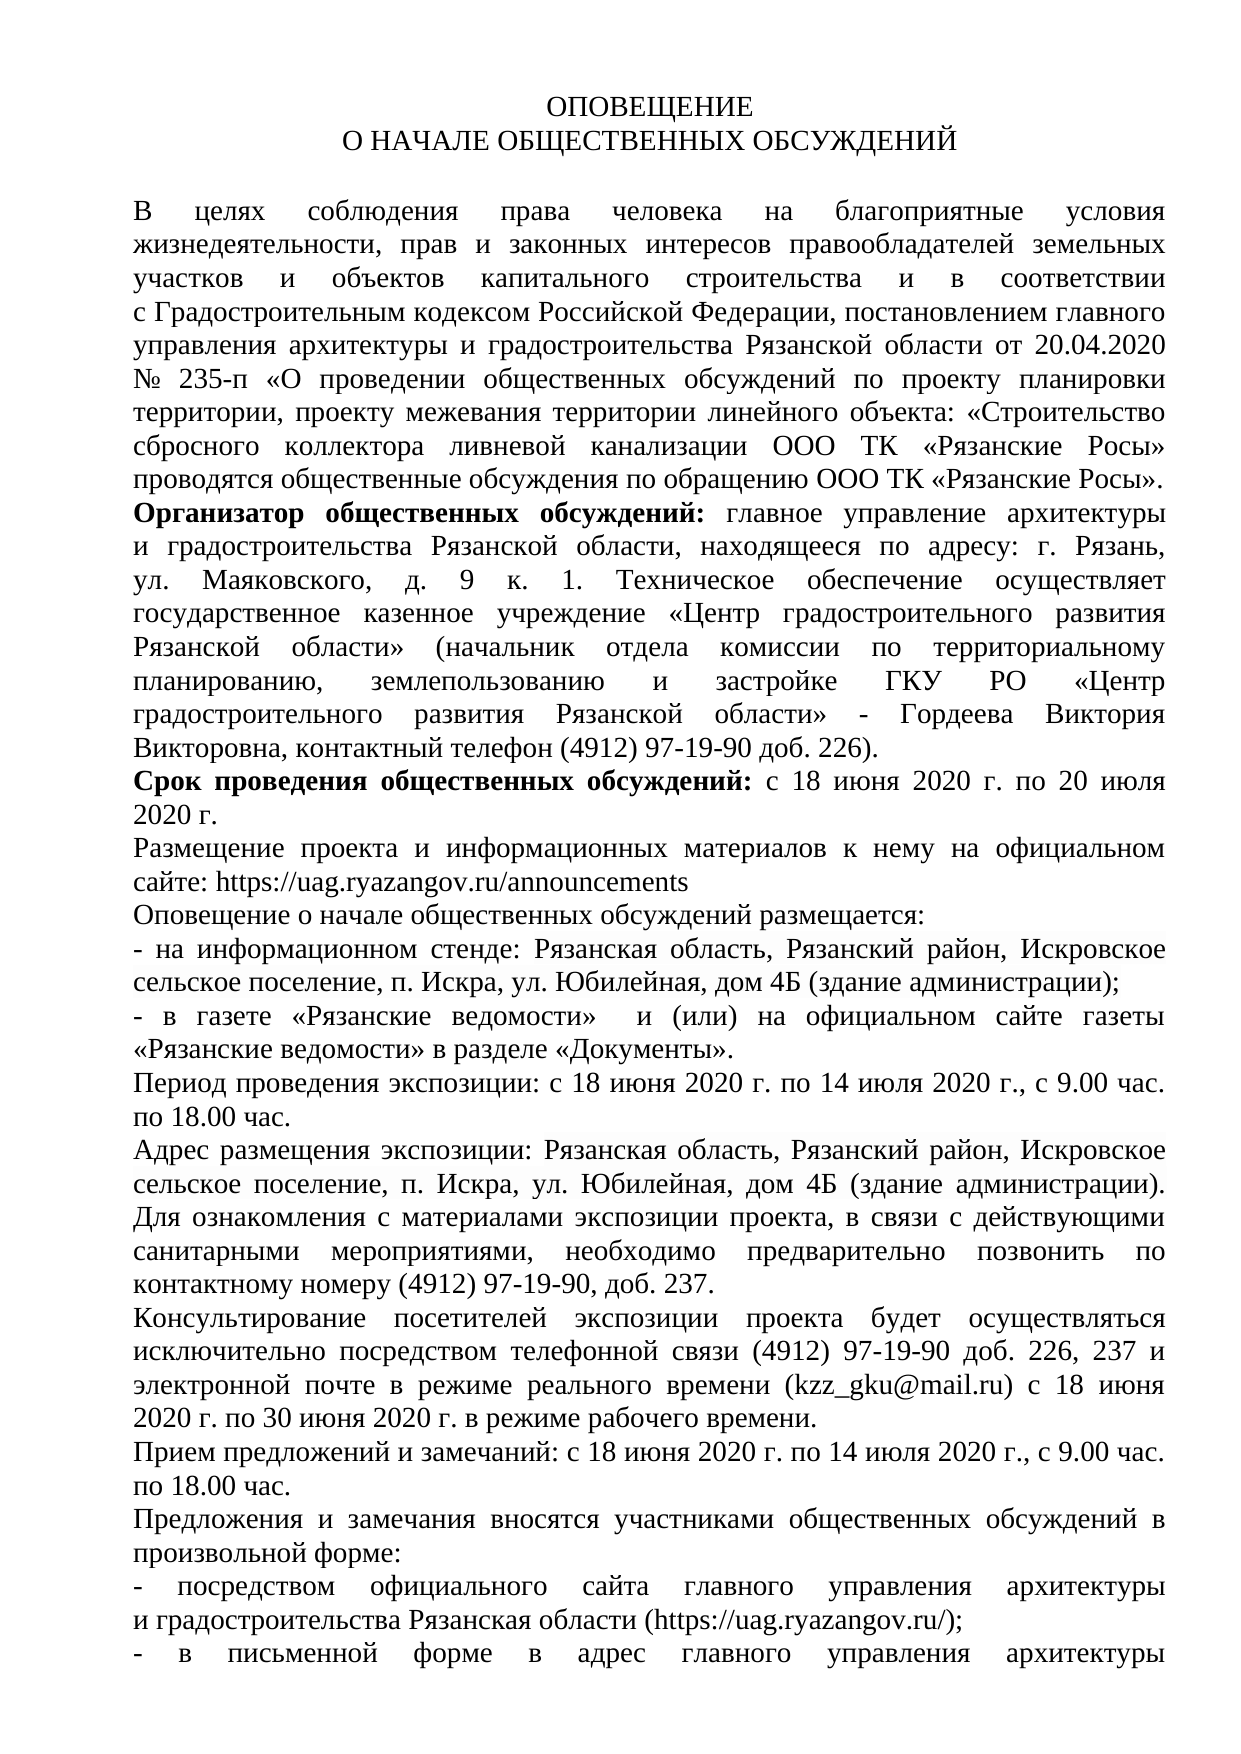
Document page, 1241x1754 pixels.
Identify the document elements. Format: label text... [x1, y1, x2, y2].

text ОПОВЕЩЕНИЕ [133, 89, 1166, 123]
text Предложения и замечания вносятся участниками общественных обсуждений в произвольной форме: [133, 1501, 1166, 1568]
text Срок проведения общественных обсуждений: с 18 июня 2020 г. по 20 июля 2020 г. [133, 763, 1166, 830]
text - в газете «Рязанские ведомости» и (или) на официальном сайте газеты «Рязанские ведомости» в разделе «Документы». [133, 998, 1166, 1065]
text Период проведения экспозиции: с 18 июня 2020 г. по 14 июля 2020 г., с 9.00 час. по 18.00 час. [133, 1065, 1166, 1132]
text О НАЧАЛЕ ОБЩЕСТВЕННЫХ ОБСУЖДЕНИЙ [133, 123, 1166, 156]
text Размещение проекта и информационных материалов к нему на официальном сайте: https://uag.ryazangov.ru/announcements [133, 830, 1166, 897]
text В целях соблюдения права человека на благоприятные условия жизнедеятельности, прав и законных интересов правообладателей земельных участков и объектов капитального строительства и в соответствии с Градостроительным кодексом Российской Федерации, постановлением главного управления архитектуры и градостроительства Рязанской области от 20.04.2020 № 235-п «О проведении общественных обсуждений по проекту планировки территории, проекту межевания территории линейного объекта: «Строительство сбросного коллектора ливневой канализации ООО ТК «Рязанские Росы» проводятся общественные обсуждения по обращению ООО ТК «Рязанские Росы». [133, 193, 1166, 495]
text Адрес размещения экспозиции: Рязанская область, Рязанский район, Искровское сельское поселение, п. Искра, ул. Юбилейная, дом 4Б (здание администрации). Для ознакомления с материалами экспозиции проекта, в связи с действующими санитарными мероприятиями, необходимо предварительно позвонить по контактному номеру (4912) 97-19-90, доб. 237. [133, 1132, 1166, 1300]
text - в письменной форме в адрес главного управления архитектуры [133, 1635, 1166, 1669]
text - посредством официального сайта главного управления архитектуры и градостроительства Рязанская области (https://uag.ryazangov.ru/); [133, 1568, 1166, 1635]
text Прием предложений и замечаний: с 18 июня 2020 г. по 14 июля 2020 г., с 9.00 час. по 18.00 час. [133, 1434, 1166, 1501]
text - на информационном стенде: Рязанская область, Рязанский район, Искровское сельское поселение, п. Искра, ул. Юбилейная, дом 4Б (здание администрации); [133, 931, 1166, 998]
text Консультирование посетителей экспозиции проекта будет осуществляться исключительно посредством телефонной связи (4912) 97-19-90 доб. 226, 237 и электронной почте в режиме реального времени (kzz_gku@mail.ru) с 18 июня 2020 г. по 30 июня 2020 г. в режиме рабочего времени. [133, 1300, 1166, 1434]
text Организатор общественных обсуждений: главное управление архитектуры и градостроительства Рязанской области, находящееся по адресу: г. Рязань, ул. Маяковского, д. 9 к. 1. Техническое обеспечение осуществляет государственное казенное учреждение «Центр градостроительного развития Рязанской области» (начальник отдела комиссии по территориальному планированию, землепользованию и застройке ГКУ РО «Центр градостроительного развития Рязанской области» - Гордеева Виктория Викторовна, контактный телефон (4912) 97-19-90 доб. 226). [133, 495, 1166, 763]
text Оповещение о начале общественных обсуждений размещается: [133, 897, 1166, 931]
